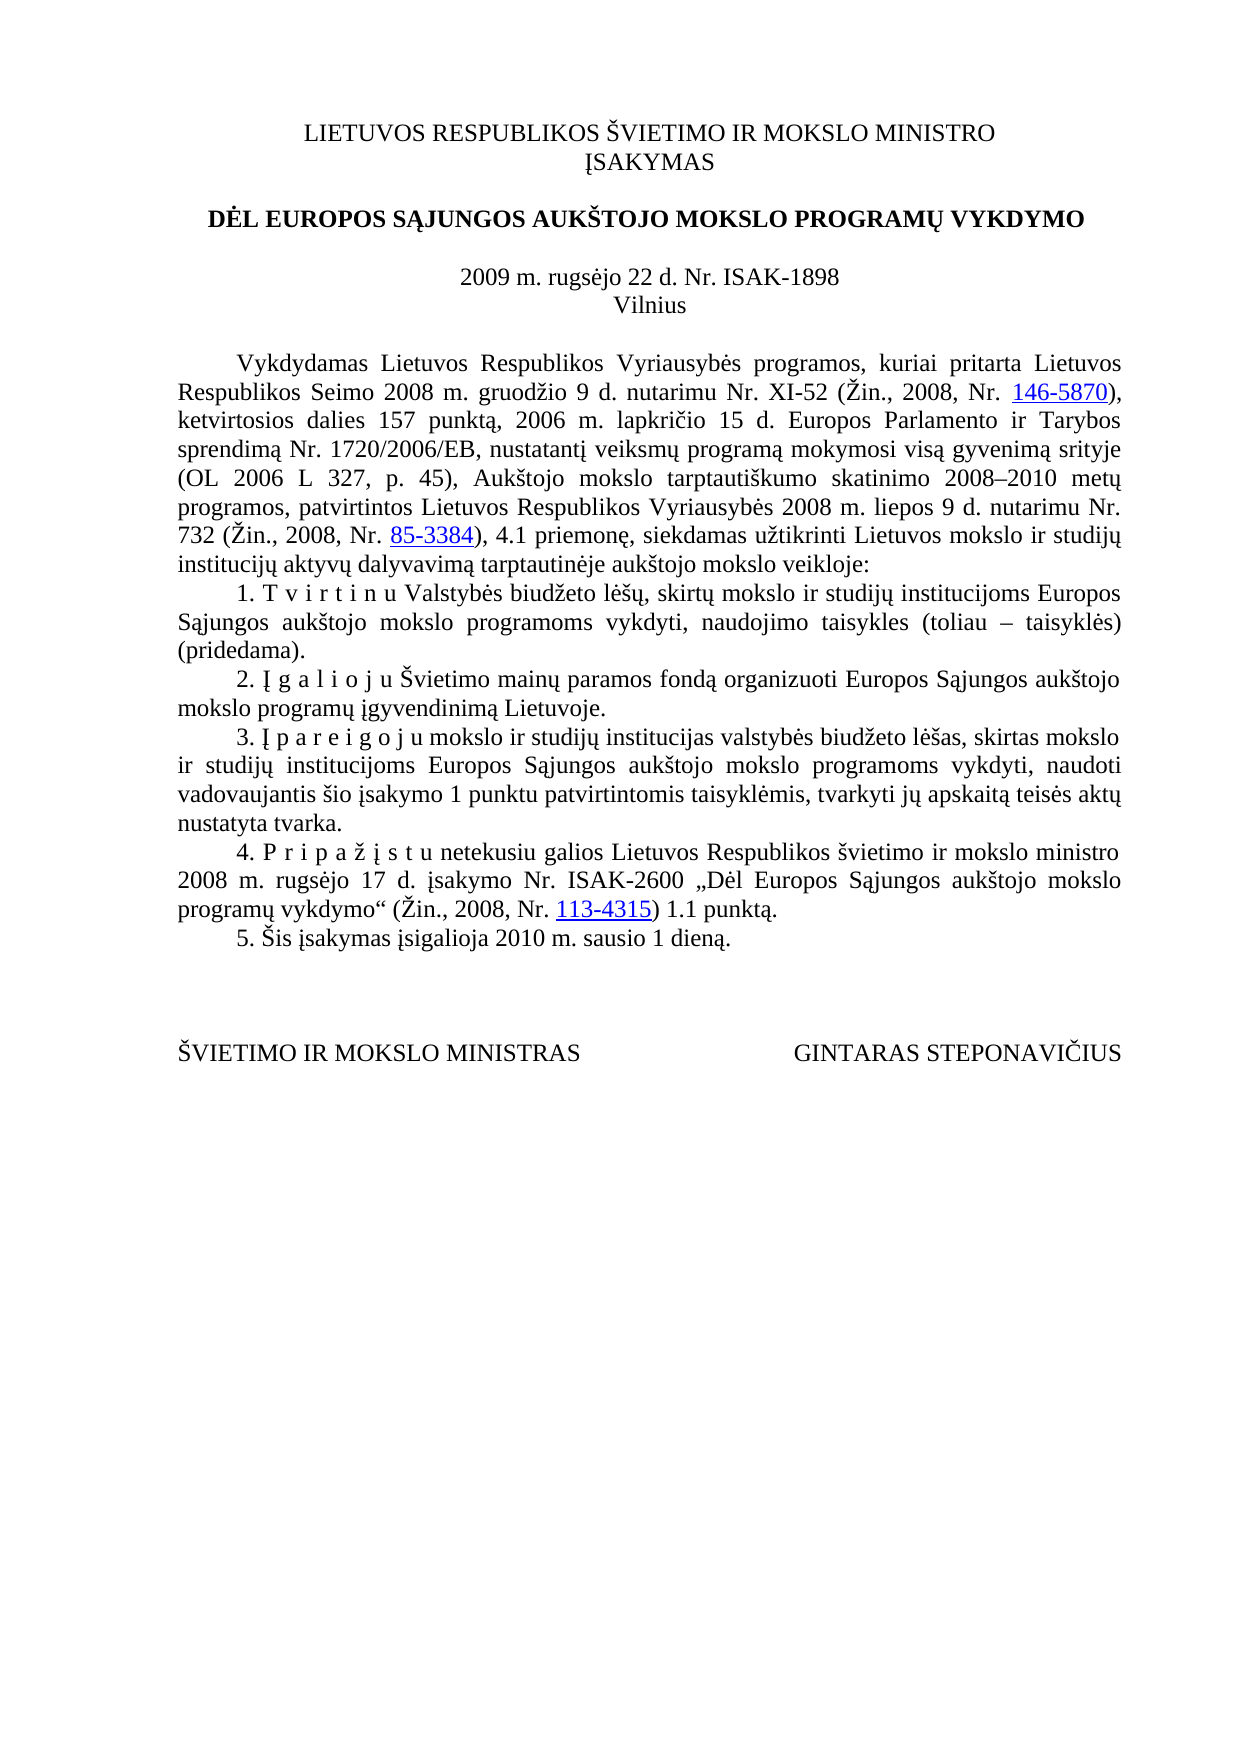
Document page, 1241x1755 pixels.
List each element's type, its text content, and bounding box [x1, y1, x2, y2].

text LIETUVOS RESPUBLIKOS ŠVIETIMO IR MOKSLO MINISTRO [177, 118, 1122, 147]
text Vykdydamas Lietuvos Respublikos Vyriausybės programos, kuriai pritarta Lietuvos Respublikos Seimo 2008 m. gruodžio 9 d. nutarimu Nr. XI-52 (Žin., 2008, Nr. 146-5870), ketvirtosios dalies 157 punktą, 2006 m. lapkričio 15 d. Europos Parlamento ir Tarybos sprendimą Nr. 1720/2006/EB, nustatantį veiksmų programą mokymosi visą gyvenimą srityje (OL 2006 L 327, p. 45), Aukštojo mokslo tarptautiškumo skatinimo 2008–2010 metų programos, patvirtintos Lietuvos Respublikos Vyriausybės 2008 m. liepos 9 d. nutarimu Nr. 732 (Žin., 2008, Nr. 85-3384), 4.1 priemonę, siekdamas užtikrinti Lietuvos mokslo ir studijų institucijų aktyvų dalyvavimą tarptautinėje aukštojo mokslo veikloje: [177, 348, 1122, 578]
text 1. T v i r t i n u Valstybės biudžeto lėšų, skirtų mokslo ir studijų institucijoms Europos Sąjungos aukštojo mokslo programoms vykdyti, naudojimo taisykles (toliau – taisyklės) (pridedama). [177, 578, 1122, 664]
text Švietimo ir mokslo ministras Gintaras Steponavičius [177, 1038, 1122, 1067]
text 5. Šis įsakymas įsigalioja 2010 m. sausio 1 dieną. [177, 923, 1122, 952]
text Vilnius [177, 291, 1122, 319]
text 2009 m. rugsėjo 22 d. Nr. ISAK-1898 [177, 262, 1122, 291]
text ĮSAKYMAS [177, 147, 1122, 176]
text 3. Į p a r e i g o j u mokslo ir studijų institucijas valstybės biudžeto lėšas, skirtas mokslo ir studijų institucijoms Europos Sąjungos aukštojo mokslo programoms vykdyti, naudoti vadovaujantis šio įsakymo 1 punktu patvirtintomis taisyklėmis, tvarkyti jų apskaitą teisės aktų nustatyta tvarka. [177, 722, 1122, 837]
text DĖL EUROPOS SĄJUNGOS AUKŠTOJO MOKSLO PROGRAMŲ VYKDYMO [177, 204, 1122, 233]
text 2. Į g a l i o j u Švietimo mainų paramos fondą organizuoti Europos Sąjungos aukštojo mokslo programų įgyvendinimą Lietuvoje. [177, 664, 1122, 722]
text 4. P r i p a ž į s t u netekusiu galios Lietuvos Respublikos švietimo ir mokslo ministro 2008 m. rugsėjo 17 d. įsakymo Nr. ISAK-2600 „Dėl Europos Sąjungos aukštojo mokslo programų vykdymo“ (Žin., 2008, Nr. 113-4315) 1.1 punktą. [177, 837, 1122, 923]
